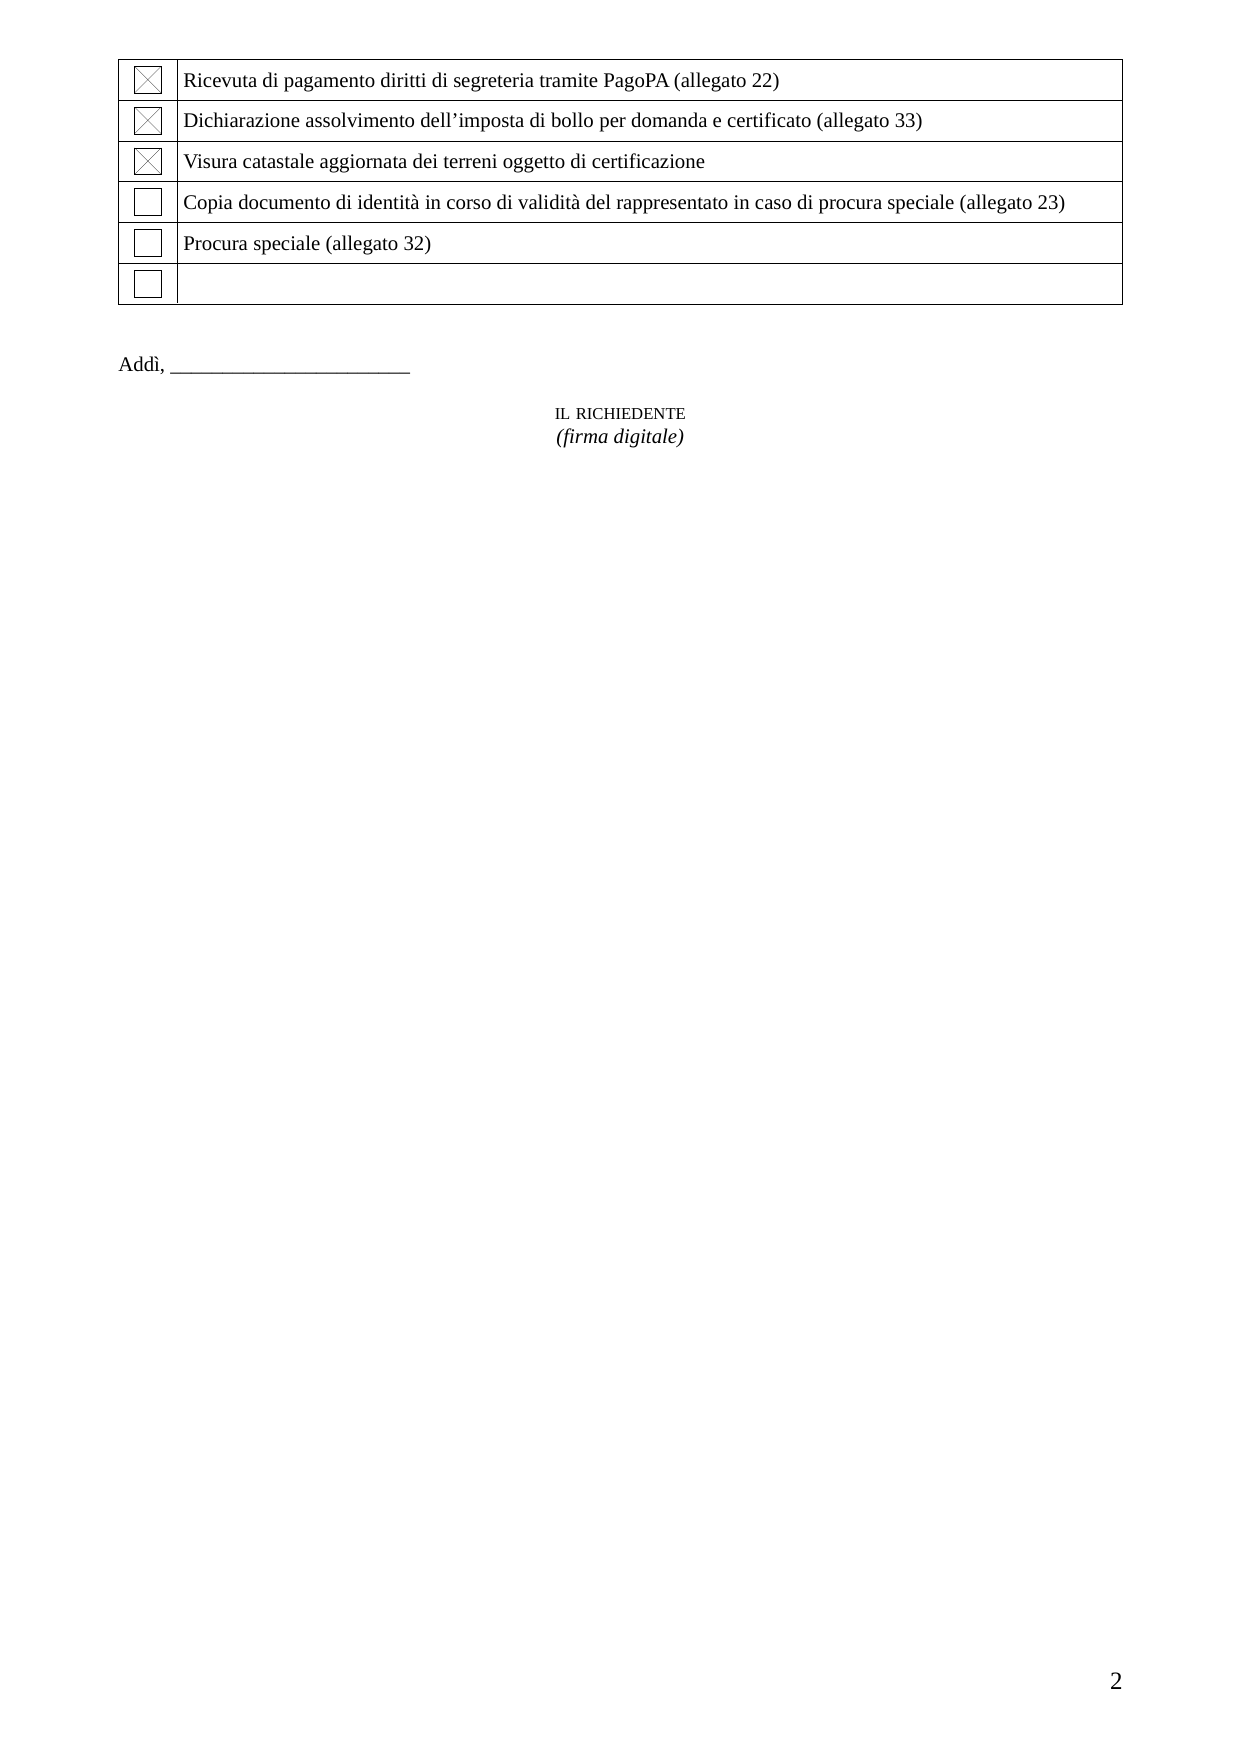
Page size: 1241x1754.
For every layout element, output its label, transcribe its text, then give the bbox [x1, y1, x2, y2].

table_cell [178, 264, 1122, 303]
table_cell [119, 182, 177, 222]
table_cell [119, 142, 177, 181]
text Addì, _______________________ [118, 352, 1122, 376]
table_header Ricevuta di pagamento diritti di segreteria tramite PagoPA (allegato 22) [178, 60, 1122, 100]
table_cell Copia documento di identità in corso di validità del rappresentato in caso di procura speciale (allegato 23) [178, 182, 1122, 222]
table_cell [119, 223, 177, 263]
text il richiedente [118, 400, 1122, 424]
table_header [119, 60, 177, 100]
table_cell Dichiarazione assolvimento dell’imposta di bollo per domanda e certificato (allegato 33) [178, 101, 1122, 141]
text (firma digitale) [118, 424, 1122, 448]
table_cell Procura speciale (allegato 32) [178, 223, 1122, 263]
table_cell [119, 101, 177, 141]
table_cell Visura catastale aggiornata dei terreni oggetto di certificazione [178, 142, 1122, 181]
table_cell [119, 264, 177, 303]
